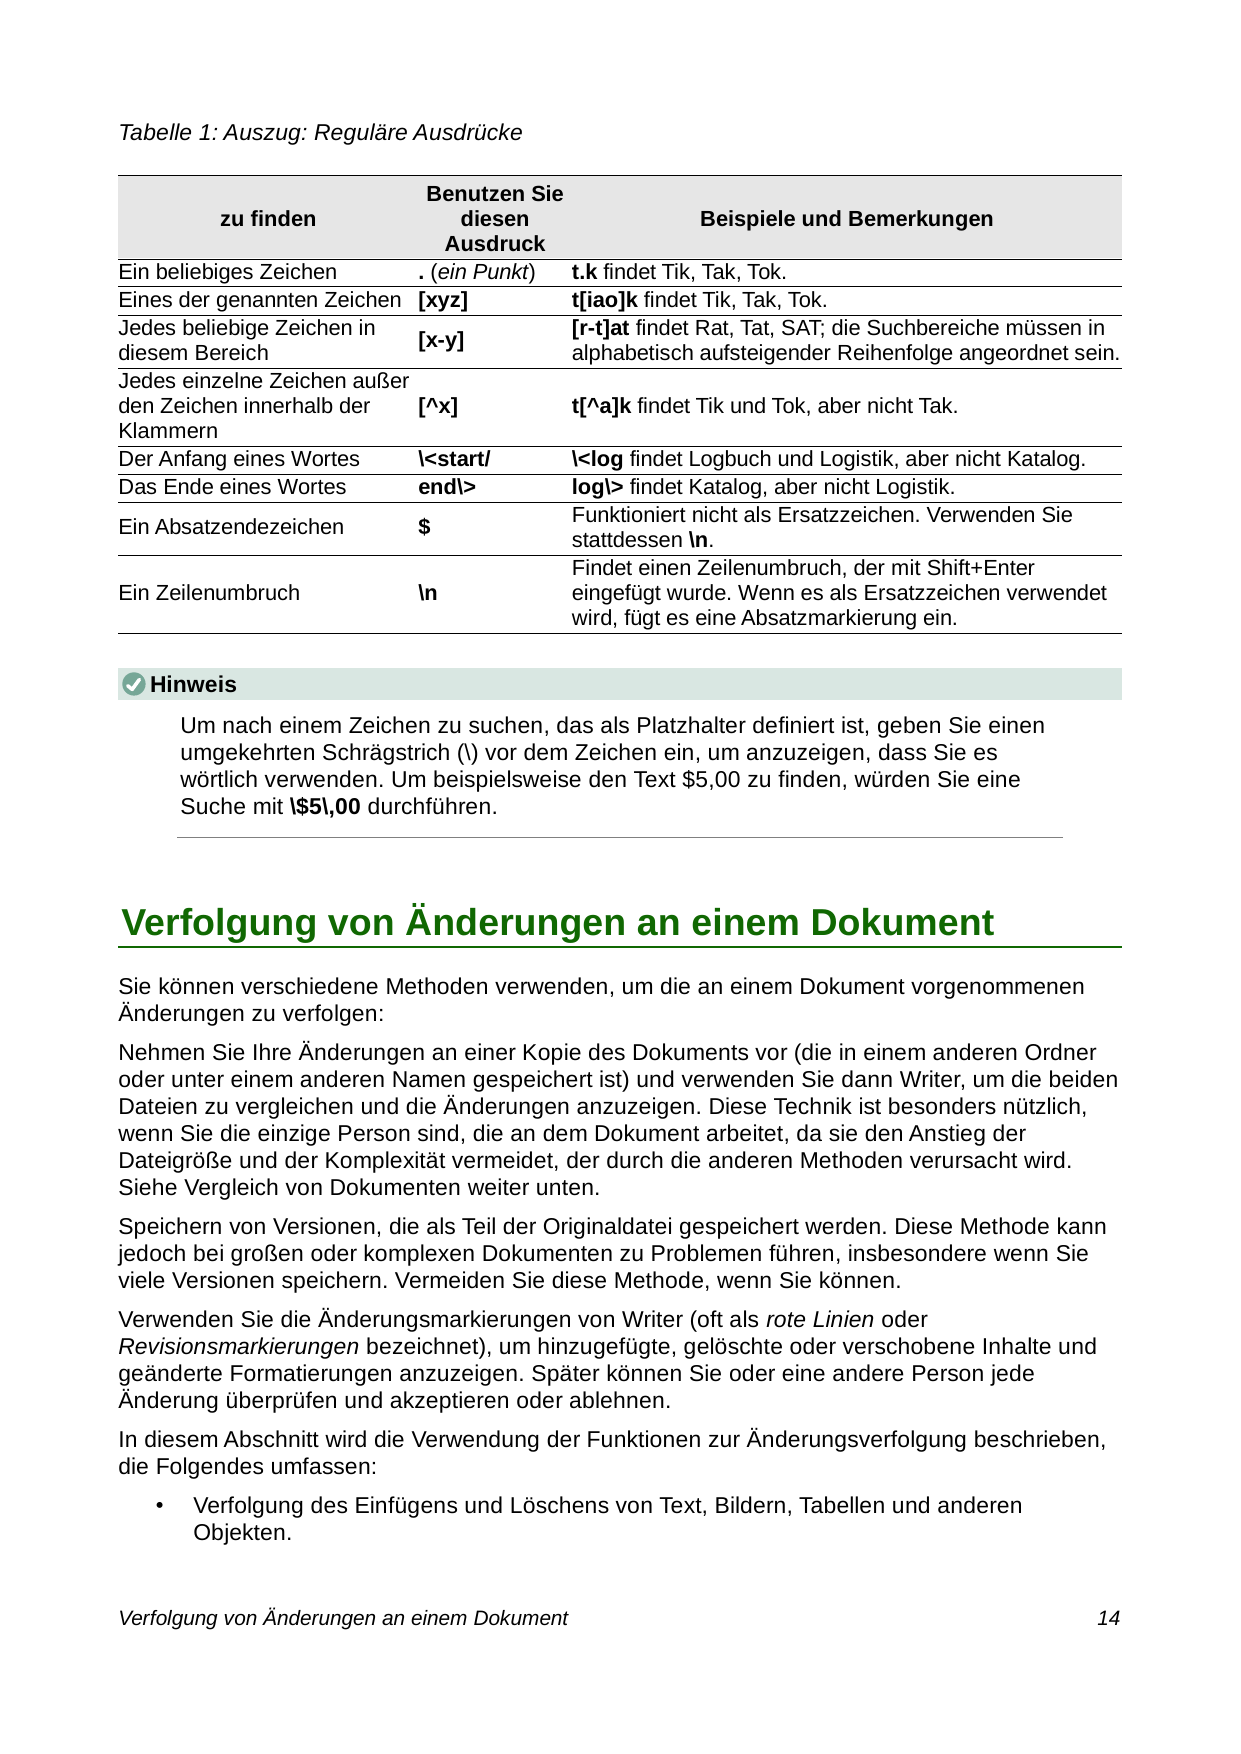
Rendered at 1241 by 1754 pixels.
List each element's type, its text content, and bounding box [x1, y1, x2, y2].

table_cell end\> [418, 475, 572, 502]
table_header Benutzen Sie diesen Ausdruck [418, 176, 572, 258]
table_cell . (ein Punkt) [418, 260, 572, 286]
table_cell Der Anfang eines Wortes [118, 447, 418, 473]
table_cell t[^a]k findet Tik und Tok, aber nicht Tak. [572, 369, 1122, 446]
table_cell [^x] [418, 369, 572, 446]
table_cell Das Ende eines Wortes [118, 475, 418, 502]
subtitle Hinweis [118, 668, 1122, 700]
table_cell t.k findet Tik, Tak, Tok. [572, 260, 1122, 286]
table_cell Funktioniert nicht als Ersatzzeichen. Verwenden Sie stattdessen \n. [572, 503, 1122, 554]
text In diesem Abschnitt wird die Verwendung der Funktionen zur Änderungsverfolgung beschrieben, die Folgendes umfassen: [118, 1425, 1122, 1479]
list Verfolgung des Einfügens und Löschens von Text, Bildern, Tabellen und anderen Objekten. [156, 1491, 1122, 1546]
table_cell \<start/ [418, 447, 572, 473]
subtitle Verfolgung von Änderungen an einem Dokument [118, 898, 1122, 946]
text Tabelle 1: Auszug: Reguläre Ausdrücke [118, 118, 1122, 145]
table_cell Jedes einzelne Zeichen außer den Zeichen innerhalb der Klammern [118, 369, 418, 446]
table_cell Ein Zeilenumbruch [118, 556, 418, 633]
table_cell Jedes beliebige Zeichen in diesem Bereich [118, 316, 418, 367]
text Speichern von Versionen, die als Teil der Originaldatei gespeichert werden. Diese Methode kann jedoch bei großen oder komplexen Dokumenten zu Problemen führen, insbesondere wenn Sie viele Versionen speichern. Vermeiden Sie diese Methode, wenn Sie können. [118, 1212, 1122, 1293]
table_cell Eines der genannten Zeichen [118, 287, 418, 314]
table_cell \n [418, 556, 572, 633]
table_header Beispiele und Bemerkungen [572, 176, 1122, 258]
table_cell $ [418, 503, 572, 554]
table_header zu finden [118, 176, 418, 258]
table_cell \<log findet Logbuch und Logistik, aber nicht Katalog. [572, 447, 1122, 473]
table_cell [x-y] [418, 316, 572, 367]
text Nehmen Sie Ihre Änderungen an einer Kopie des Dokuments vor (die in einem anderen Ordner oder unter einem anderen Namen gespeichert ist) und verwenden Sie dann Writer, um die beiden Dateien zu vergleichen und die Änderungen anzuzeigen. Diese Technik ist besonders nützlich, wenn Sie die einzige Person sind, die an dem Dokument arbeitet, da sie den Anstieg der Dateigröße und der Komplexität vermeidet, der durch die anderen Methoden verursacht wird. Siehe Vergleich von Dokumenten weiter unten. [118, 1038, 1122, 1201]
table_cell t[iao]k findet Tik, Tak, Tok. [572, 287, 1122, 314]
table_cell [r-t]at findet Rat, Tat, SAT; die Suchbereiche müssen in alphabetisch aufsteigender Reihenfolge angeordnet sein. [572, 316, 1122, 367]
table_cell Findet einen Zeilenumbruch, der mit Shift+Enter eingefügt wurde. Wenn es als Ersatzzeichen verwendet wird, fügt es eine Absatzmarkierung ein. [572, 556, 1122, 633]
text Verwenden Sie die Änderungsmarkierungen von Writer (oft als rote Linien oder Revisionsmarkierungen bezeichnet), um hinzugefügte, gelöschte oder verschobene Inhalte und geänderte Formatierungen anzuzeigen. Später können Sie oder eine andere Person jede Änderung überprüfen und akzeptieren oder ablehnen. [118, 1305, 1122, 1414]
table_cell Ein beliebiges Zeichen [118, 260, 418, 286]
table_cell log\> findet Katalog, aber nicht Logistik. [572, 475, 1122, 502]
text Sie können verschiedene Methoden verwenden, um die an einem Dokument vorgenommenen Änderungen zu verfolgen: [118, 972, 1122, 1026]
text Um nach einem Zeichen zu suchen, das als Platzhalter definiert ist, geben Sie einen umgekehrten Schrägstrich (\) vor dem Zeichen ein, um anzuzeigen, dass Sie es wörtlich verwenden. Um beispielsweise den Text $5,00 zu finden, würden Sie eine Suche mit \$5\,00 durchführen. [177, 711, 1063, 837]
table_cell Ein Absatzendezeichen [118, 503, 418, 554]
table_cell [xyz] [418, 287, 572, 314]
